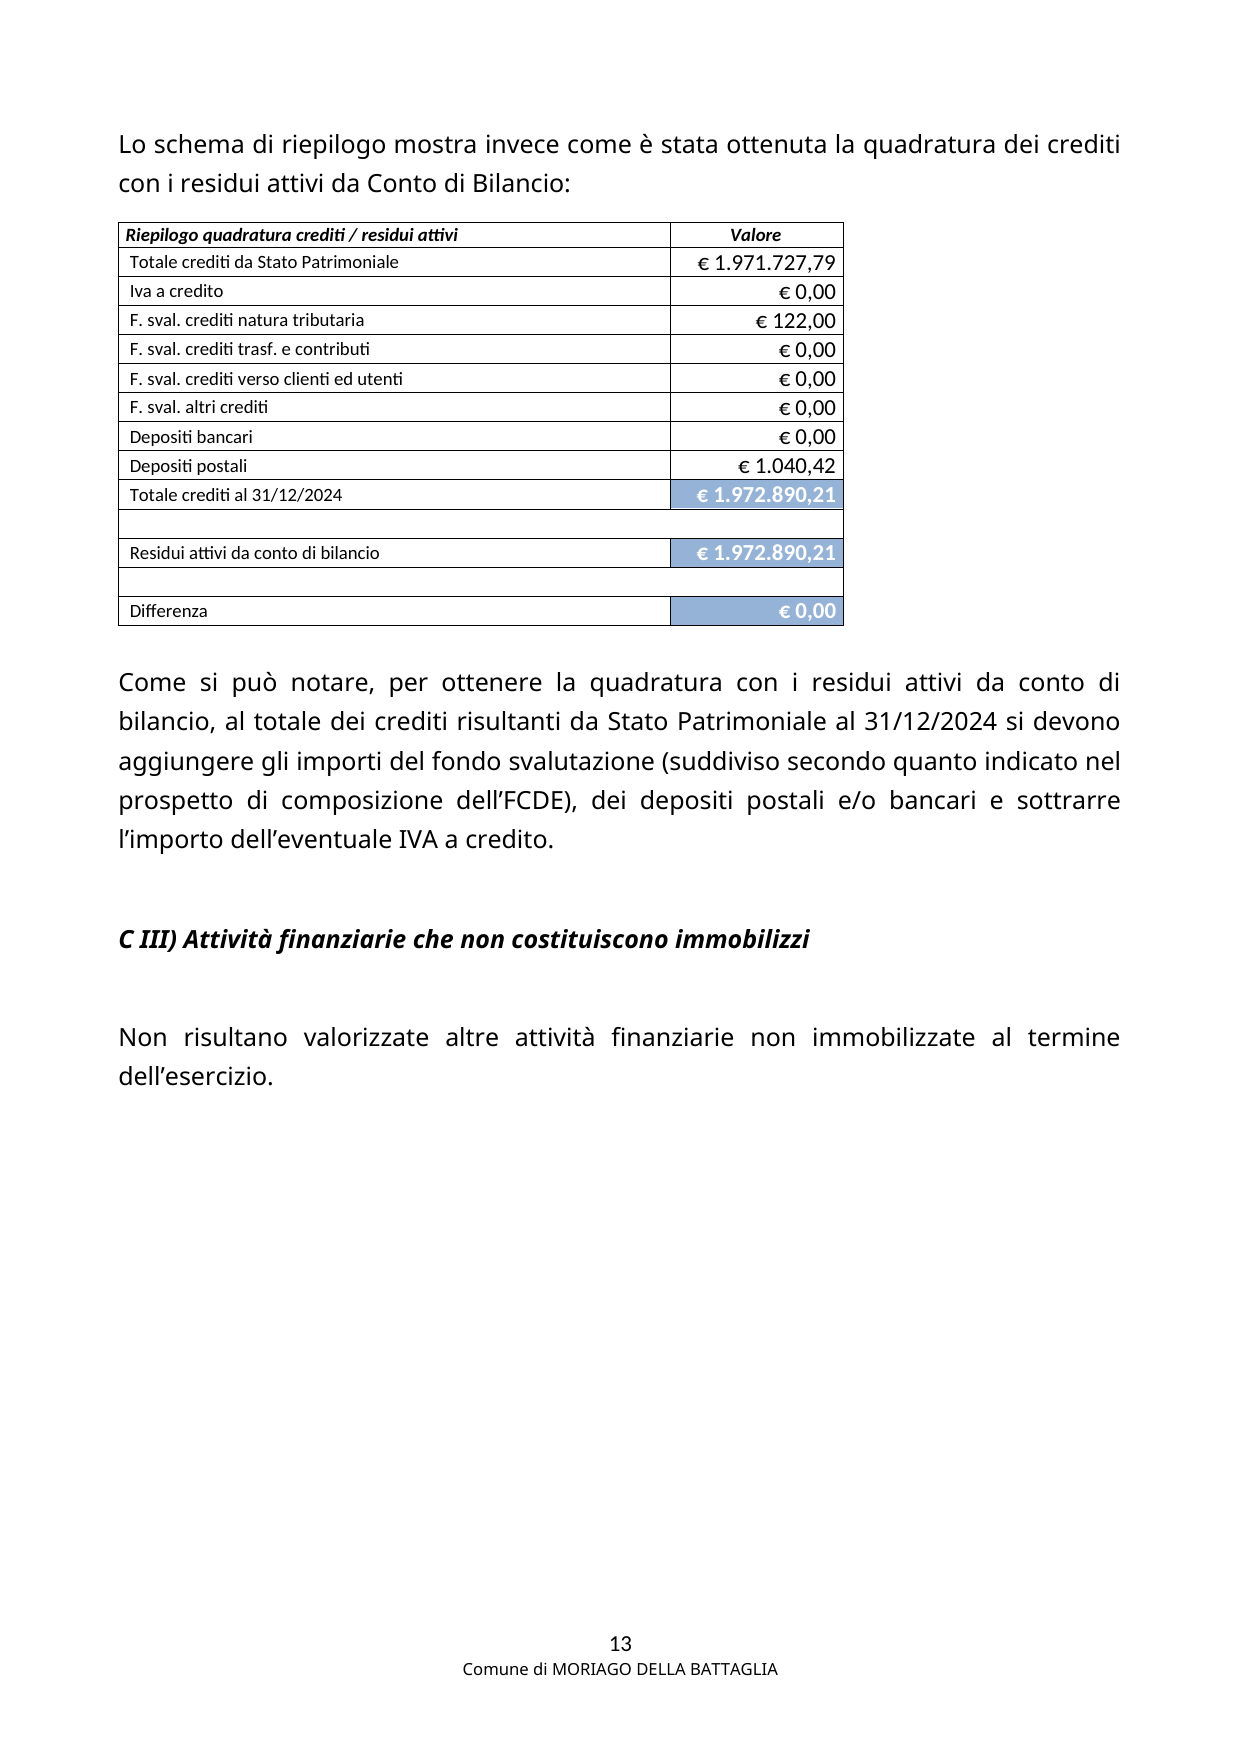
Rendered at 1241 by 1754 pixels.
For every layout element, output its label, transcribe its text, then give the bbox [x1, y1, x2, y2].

table_cell F. sval. crediti natura tributaria [119, 306, 670, 334]
subtitle C III) Attività finanziarie che non costituiscono immobilizzi [118, 922, 1122, 956]
table_cell [119, 568, 843, 596]
table_cell Depositi bancari [119, 422, 670, 450]
table_cell € 1.972.890,21 [671, 480, 843, 508]
text Lo schema di riepilogo mostra invece come è stata ottenuta la quadratura dei crediti con i residui attivi da Conto di Bilancio: [118, 127, 1122, 200]
table_cell € 0,00 [671, 277, 843, 305]
table_cell Totale crediti al 31/12/2024 [119, 480, 670, 508]
table_cell F. sval. crediti verso clienti ed utenti [119, 364, 670, 392]
table_cell € 0,00 [671, 364, 843, 392]
table_cell F. sval. crediti trasf. e contributi [119, 335, 670, 363]
table_cell Totale crediti da Stato Patrimoniale [119, 248, 670, 276]
table_header Riepilogo quadratura crediti / residui attivi [119, 223, 670, 247]
table_cell Depositi postali [119, 451, 670, 479]
table_cell € 1.040,42 [671, 451, 843, 479]
table_cell € 0,00 [671, 335, 843, 363]
table_cell € 0,00 [671, 422, 843, 450]
table_cell Iva a credito [119, 277, 670, 305]
text Non risultano valorizzate altre attività finanziarie non immobilizzate al termine dell’esercizio. [118, 1019, 1122, 1093]
table_cell Differenza [119, 597, 670, 625]
table_cell € 1.971.727,79 [671, 248, 843, 276]
table_cell F. sval. altri crediti [119, 393, 670, 421]
text Come si può notare, per ottenere la quadratura con i residui attivi da conto di bilancio, al totale dei crediti risultanti da Stato Patrimoniale al 31/12/2024 si devono aggiungere gli importi del fondo svalutazione (suddiviso secondo quanto indicato nel prospetto di composizione dell’FCDE), dei depositi postali e/o bancari e sottrarre l’importo dell’eventuale IVA a credito. [118, 665, 1122, 856]
table_cell € 1.972.890,21 [671, 539, 843, 567]
table_cell Residui attivi da conto di bilancio [119, 539, 670, 567]
table_cell € 0,00 [671, 393, 843, 421]
table_cell € 0,00 [671, 597, 843, 625]
table_cell € 122,00 [671, 306, 843, 334]
table_header Valore [671, 223, 843, 247]
table_cell [119, 510, 843, 537]
